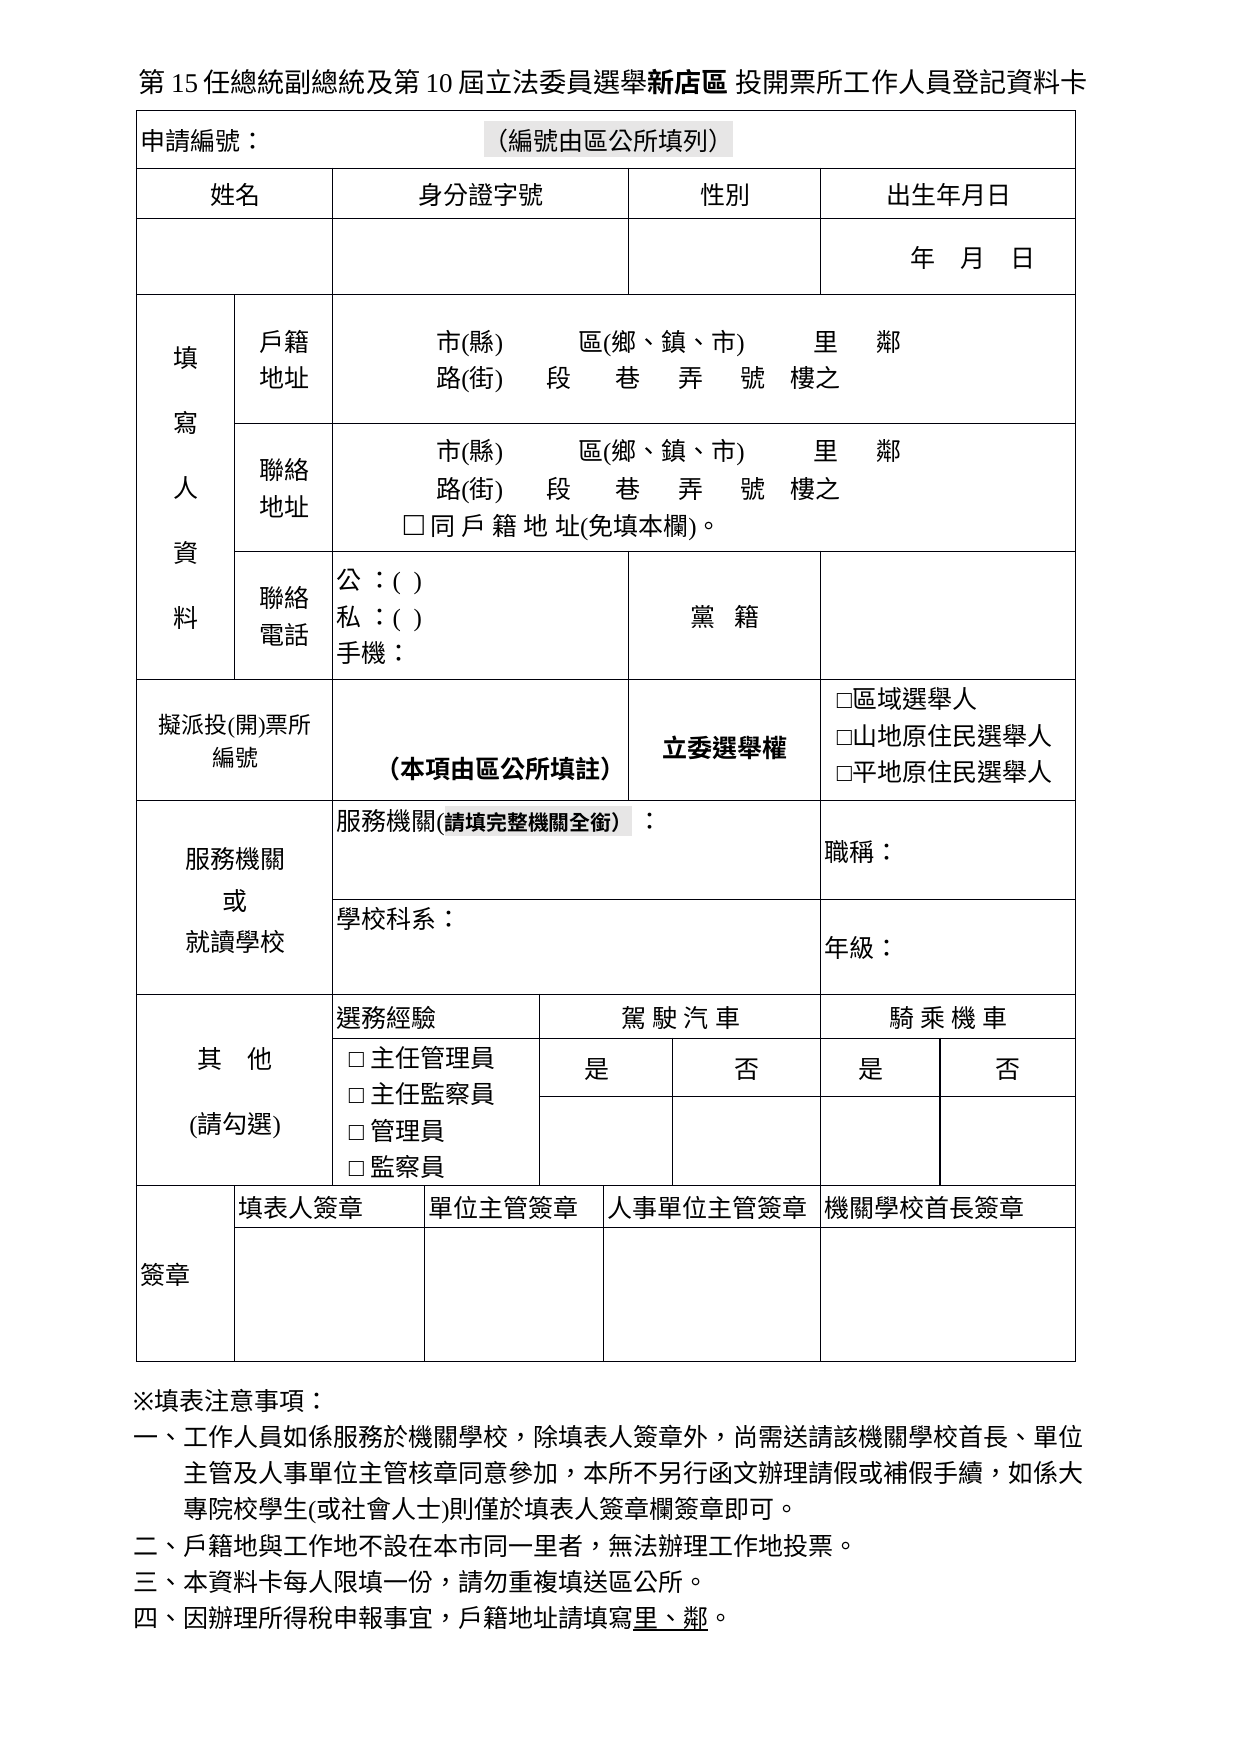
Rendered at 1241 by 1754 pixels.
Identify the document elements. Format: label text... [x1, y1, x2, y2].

table_cell 立委選舉權 [629, 680, 820, 800]
table_cell □區域選舉人 □山地原住民選舉人 □平地原住民選舉人 [821, 680, 1075, 800]
table_cell （本項由區公所填註） [333, 680, 628, 800]
table_cell 填表人簽章 [235, 1186, 424, 1227]
table_cell 簽章 [137, 1186, 234, 1361]
table_cell [821, 552, 1075, 679]
table_cell [629, 219, 820, 294]
table_cell [235, 1228, 424, 1361]
table_cell 否 [941, 1039, 1075, 1096]
table_cell [540, 1097, 672, 1185]
table_header 申請編號： （編號由區公所填列） [137, 111, 1075, 168]
table_cell [941, 1097, 1075, 1185]
text 一、工作人員如係服務於機關學校，除填表人簽章外，尚需送請該機關學校首長、單位主管及人事單位主管核章同意參加，本所不另行函文辦理請假或補假手續，如係大專院校學生(或社會人士)則僅於填表人簽章欄簽章即可。 [133, 1417, 1093, 1526]
table_cell [137, 219, 332, 294]
table_cell □ 主任管理員 □ 主任監察員 □ 管理員 □ 監察員 [333, 1039, 539, 1185]
table_cell [333, 219, 628, 294]
table_cell 年級： [821, 900, 1075, 993]
table_cell 黨 籍 [629, 552, 820, 679]
table_cell 擬派投(開)票所 編號 [137, 680, 332, 800]
text 二、戶籍地與工作地不設在本市同一里者，無法辦理工作地投票。 [133, 1526, 1093, 1562]
table_cell 服務機關 或 就讀學校 [137, 801, 332, 993]
table_cell 身分證字號 [333, 169, 628, 218]
table_cell [604, 1228, 820, 1361]
table_cell 學校科系： [333, 900, 820, 993]
table_cell 戶籍 地址 [235, 295, 332, 422]
table_cell 是 [821, 1039, 939, 1096]
table_cell 聯絡 地址 [235, 424, 332, 551]
table_cell 人事單位主管簽章 [604, 1186, 820, 1227]
text ※填表注意事項： [133, 1381, 1093, 1417]
text 四、因辦理所得稅申報事宜，戶籍地址請填寫里、鄰。 [133, 1598, 1093, 1635]
table_cell [821, 1097, 939, 1185]
table_cell 市(縣) 區(鄉、鎮、市) 里 鄰 路(街) 段 巷 弄 號 樓之 [333, 295, 1075, 422]
table_cell 年 月 日 [821, 219, 1075, 294]
table_cell [821, 1228, 1075, 1361]
table_cell [673, 1097, 820, 1185]
table_cell 填 寫 人 資 料 [137, 295, 234, 679]
text 第15任總統副總統及第10屆立法委員選舉新店區 投開票所工作人員登記資料卡 [133, 59, 1093, 101]
table_cell 否 [673, 1039, 820, 1096]
table_cell 職稱： [821, 801, 1075, 899]
table_cell 單位主管簽章 [425, 1186, 603, 1227]
text 三、本資料卡每人限填一份，請勿重複填送區公所。 [133, 1562, 1093, 1598]
table_cell 聯絡 電話 [235, 552, 332, 679]
table_cell 駕 駛 汽 車 [540, 995, 820, 1038]
table_cell 姓名 [137, 169, 332, 218]
table_cell 出生年月日 [821, 169, 1075, 218]
table_cell 其 他 (請勾選) [137, 995, 332, 1185]
table_cell 性別 [629, 169, 820, 218]
table_cell 騎 乘 機 車 [821, 995, 1075, 1038]
table_cell 機關學校首長簽章 [821, 1186, 1075, 1227]
table_cell 選務經驗 [333, 995, 539, 1038]
table_cell 公 ：( ) 私 ：( ) 手機： [333, 552, 628, 679]
table_cell 是 [540, 1039, 672, 1096]
table_cell [425, 1228, 603, 1361]
table_cell 服務機關(請填完整機關全銜） ： [333, 801, 820, 899]
table_cell 市(縣) 區(鄉、鎮、市) 里 鄰 路(街) 段 巷 弄 號 樓之 □ 同 戶 籍 地 址(免填本欄)。 [333, 424, 1075, 551]
